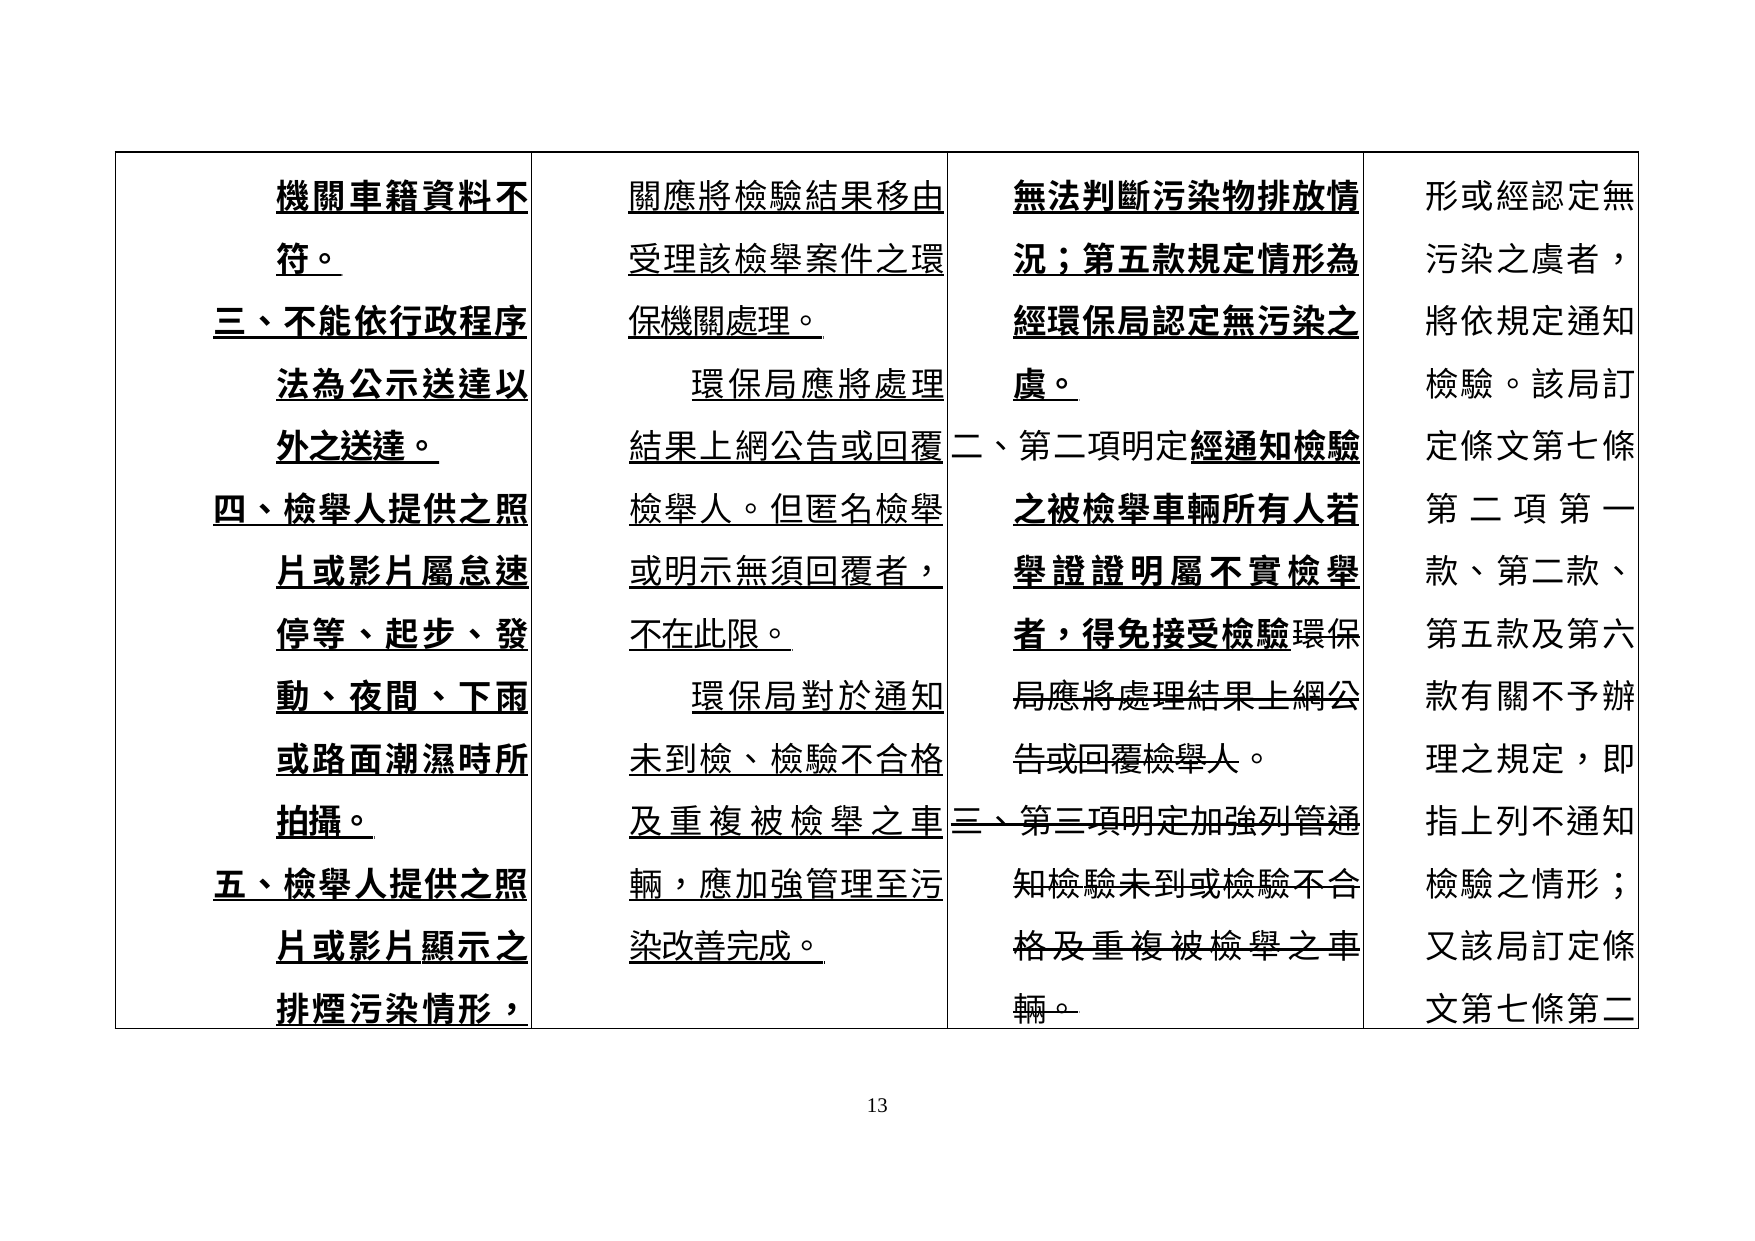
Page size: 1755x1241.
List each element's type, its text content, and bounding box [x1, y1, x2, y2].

table_cell 無法判斷污染物排放情況；第五款規定情形為經環保局認定無污染之虞。 二、第二項明定經通知檢驗之被檢舉車輛所有人若舉證證明屬不實檢舉者，得免接受檢驗環保局應將處理結果上網公告或回覆檢舉人。 三、第三項明定加強列管通知檢驗未到或檢驗不合格及重複被檢舉之車輛。 [948, 153, 1363, 1027]
table_cell 關應將檢驗結果移由受理該檢舉案件之環保機關處理。 環保局應將處理結果上網公告或回覆檢舉人。但匿名檢舉或明示無須回覆者，不在此限。 環保局對於通知未到檢、檢驗不合格及重複被檢舉之車輛，應加強管理至污染改善完成。 [532, 153, 947, 1027]
table_cell 形或經認定無污染之虞者，將依規定通知檢驗。該局訂定條文第七條第二項第一款、第二款、第五款及第六款有關不予辦理之規定，即指上列不通知檢驗之情形；又該局訂定條文第七條第二 [1364, 153, 1638, 1027]
table_cell 機關車籍資料不符。 三、不能依行政程序法為公示送達以外之送達。 四、檢舉人提供之照片或影片屬怠速停等、起步、發動、夜間、下雨或路面潮濕時所拍攝。 五、檢舉人提供之照片或影片顯示之排煙污染情形， [116, 153, 531, 1027]
